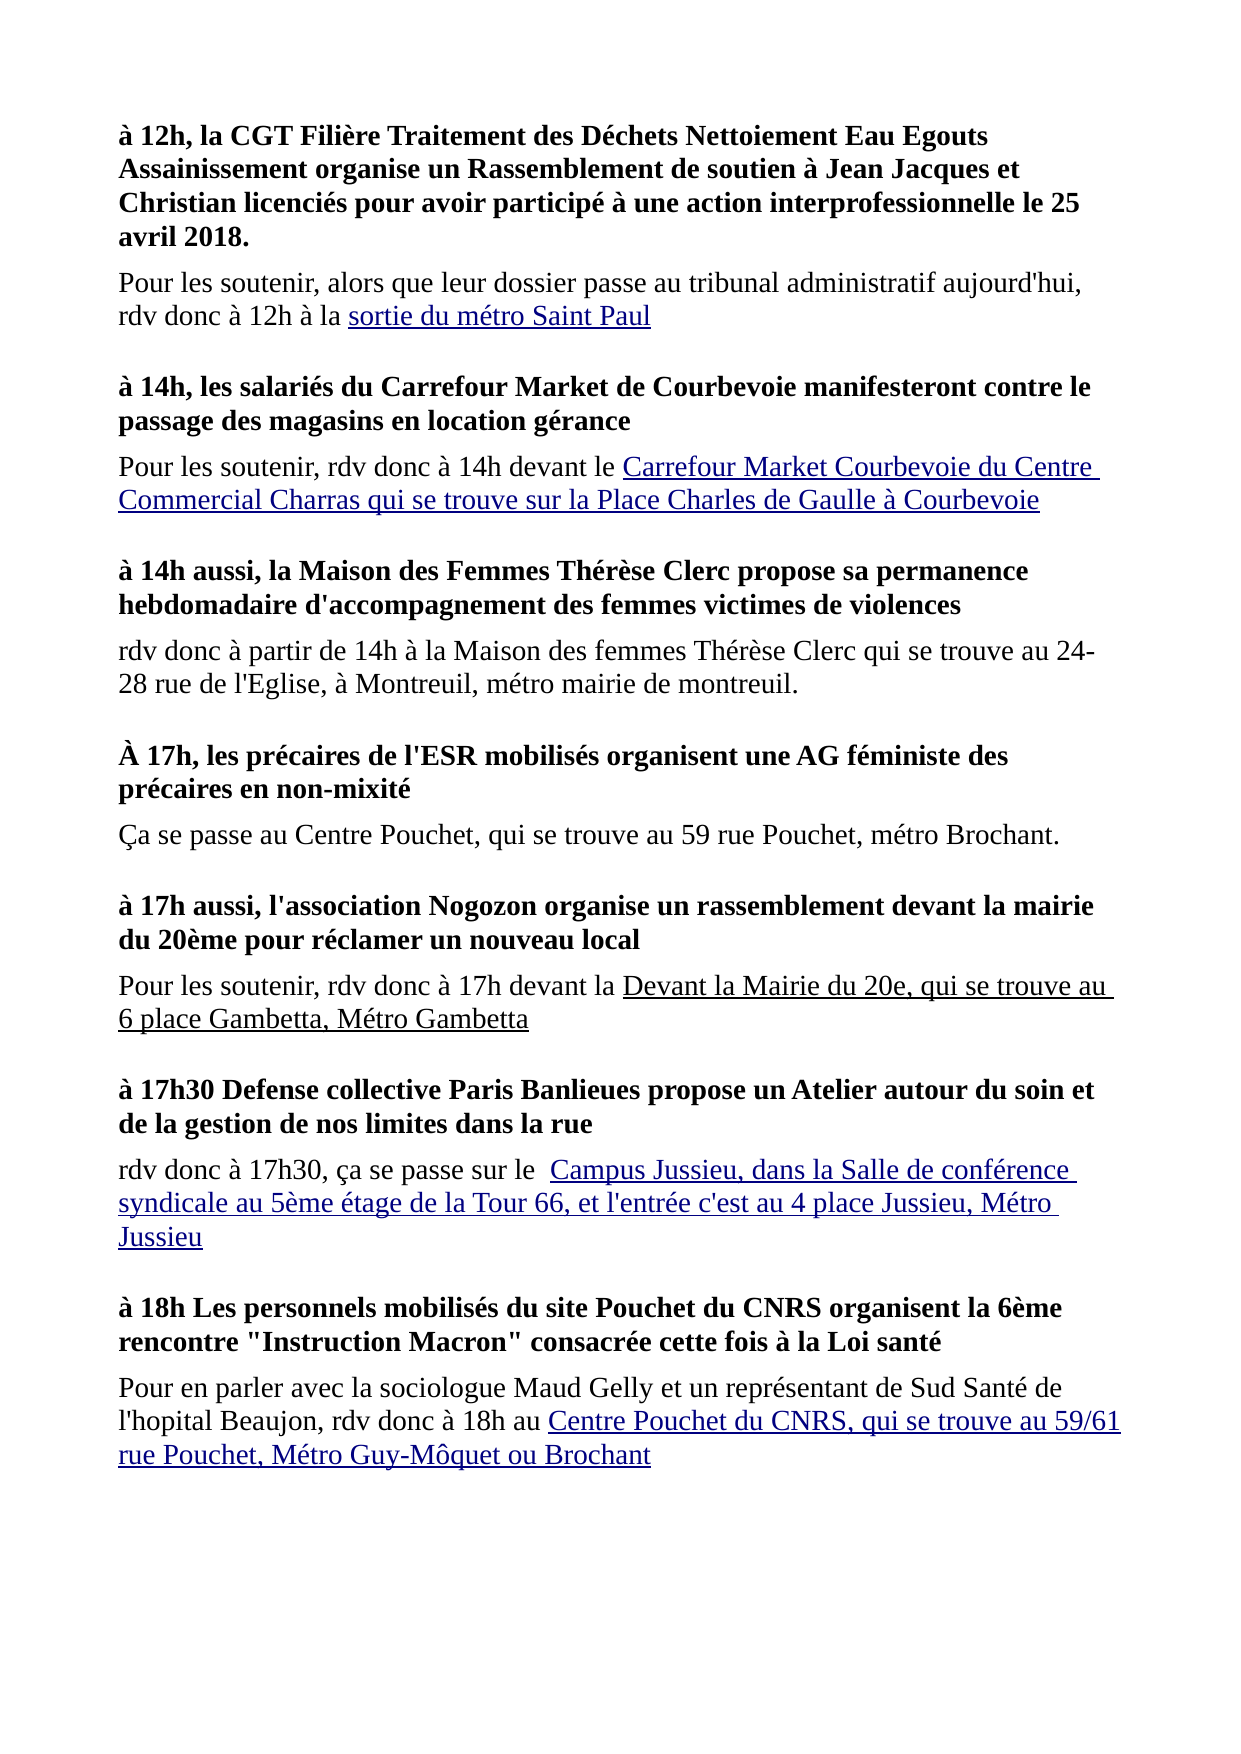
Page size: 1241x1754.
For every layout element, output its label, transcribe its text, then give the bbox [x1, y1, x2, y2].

text Ça se passe au Centre Pouchet, qui se trouve au 59 rue Pouchet, métro Brochant. [118, 817, 1122, 851]
subtitle à 17h aussi, l'association Nogozon organise un rassemblement devant la mairie du 20ème pour réclamer un nouveau local [118, 888, 1122, 955]
subtitle à 12h, la CGT Filière Traitement des Déchets Nettoiement Eau Egouts Assainissement organise un Rassemblement de soutien à Jean Jacques et Christian licenciés pour avoir participé à une action interprofessionnelle le 25 avril 2018. [118, 118, 1122, 252]
text rdv donc à 17h30, ça se passe sur le Campus Jussieu, dans la Salle de conférence syndicale au 5ème étage de la Tour 66, et l'entrée c'est au 4 place Jussieu, Métro Jussieu [118, 1152, 1122, 1253]
subtitle à 17h30 Defense collective Paris Banlieues propose un Atelier autour du soin et de la gestion de nos limites dans la rue [118, 1072, 1122, 1139]
subtitle à 18h Les personnels mobilisés du site Pouchet du CNRS organisent la 6ème rencontre "Instruction Macron" consacrée cette fois à la Loi santé [118, 1290, 1122, 1357]
text rdv donc à partir de 14h à la Maison des femmes Thérèse Clerc qui se trouve au 24-28 rue de l'Eglise, à Montreuil, métro mairie de montreuil. [118, 633, 1122, 700]
text Pour les soutenir, alors que leur dossier passe au tribunal administratif aujourd'hui, rdv donc à 12h à la sortie du métro Saint Paul [118, 265, 1122, 332]
subtitle À 17h, les précaires de l'ESR mobilisés organisent une AG féministe des précaires en non-mixité [118, 738, 1122, 805]
text Pour les soutenir, rdv donc à 14h devant le Carrefour Market Courbevoie du Centre Commercial Charras qui se trouve sur la Place Charles de Gaulle à Courbevoie [118, 449, 1122, 516]
subtitle à 14h, les salariés du Carrefour Market de Courbevoie manifesteront contre le passage des magasins en location gérance [118, 369, 1122, 436]
text Pour en parler avec la sociologue Maud Gelly et un représentant de Sud Santé de l'hopital Beaujon, rdv donc à 18h au Centre Pouchet du CNRS, qui se trouve au 59/61 rue Pouchet, Métro Guy-Môquet ou Brochant [118, 1370, 1122, 1470]
text Pour les soutenir, rdv donc à 17h devant la Devant la Mairie du 20e, qui se trouve au 6 place Gambetta, Métro Gambetta [118, 968, 1122, 1035]
subtitle à 14h aussi, la Maison des Femmes Thérèse Clerc propose sa permanence hebdomadaire d'accompagnement des femmes victimes de violences [118, 553, 1122, 621]
